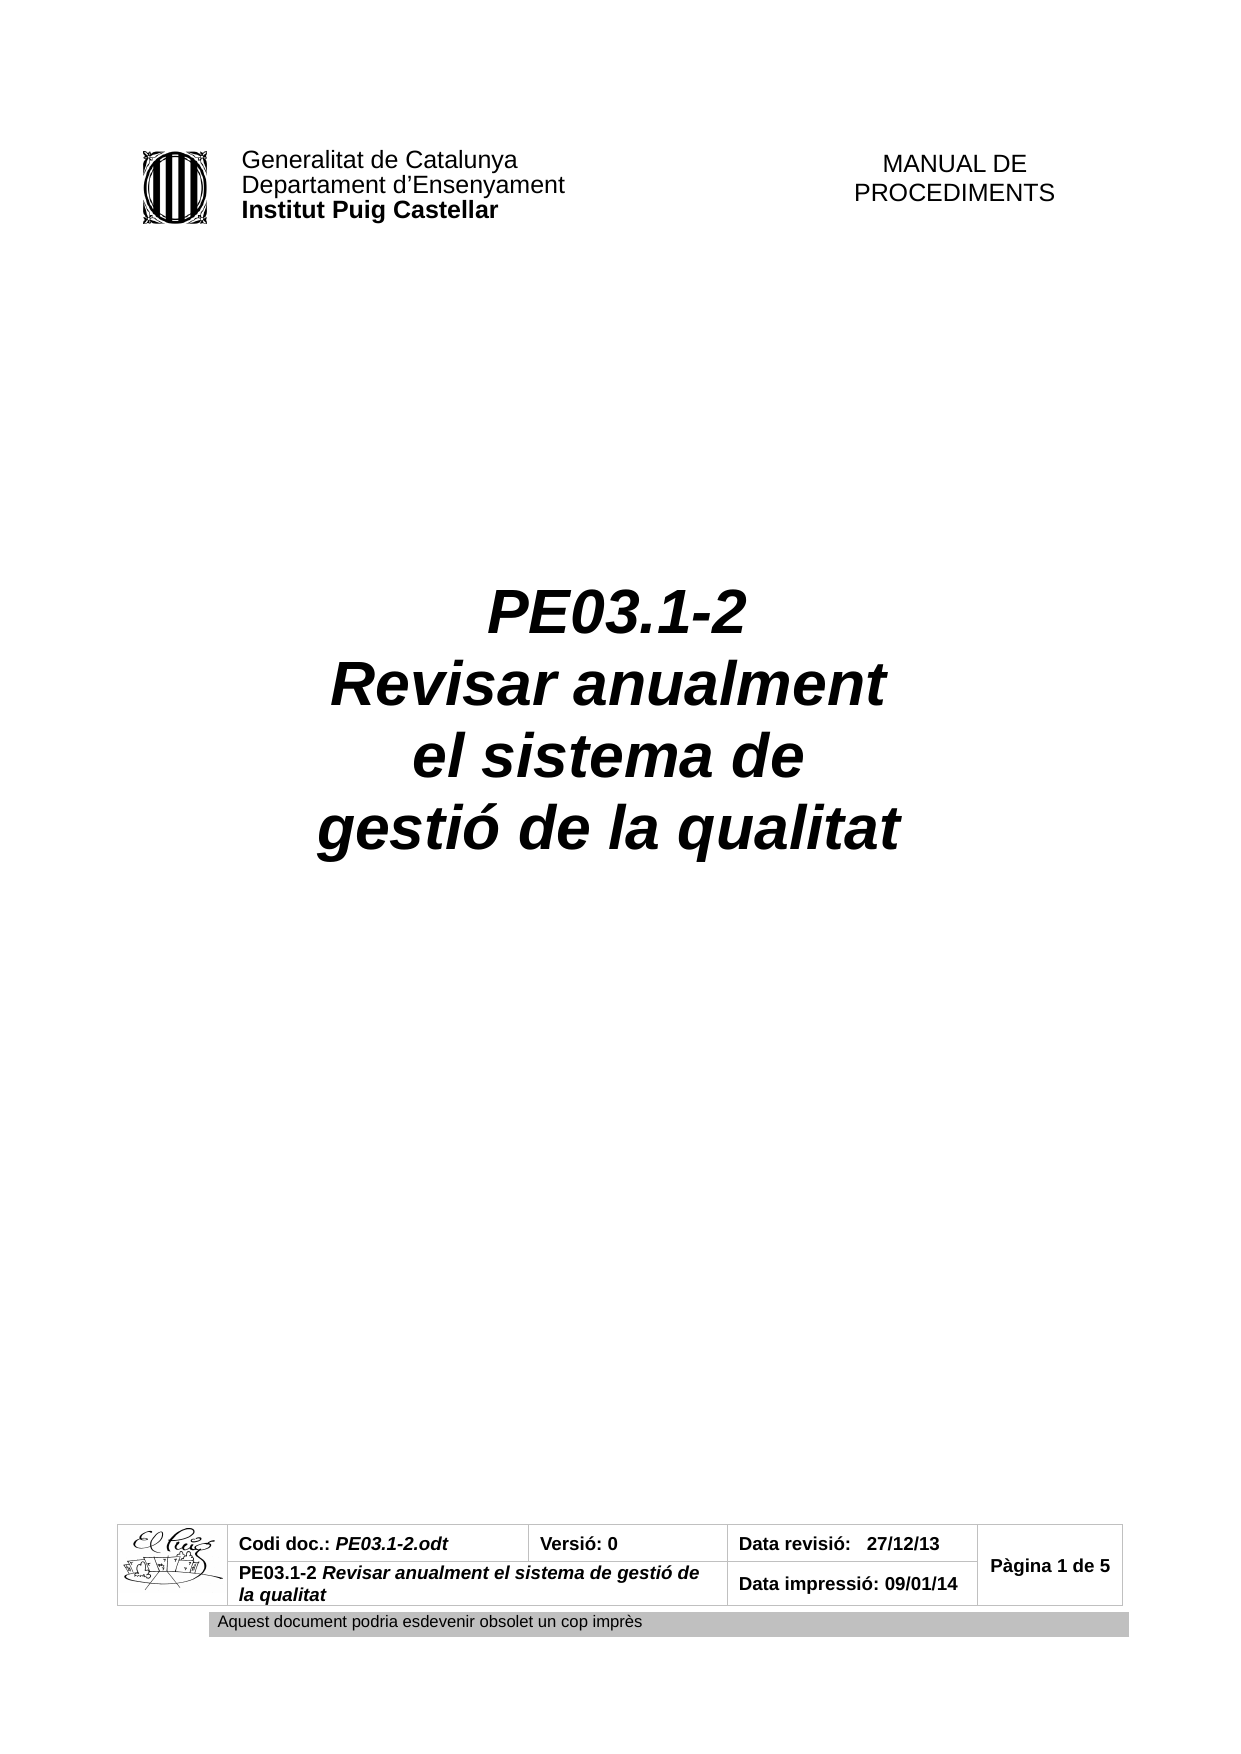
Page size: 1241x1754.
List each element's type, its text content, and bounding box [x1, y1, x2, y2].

text gestió de la qualitat [118, 791, 1122, 863]
picture [118, 1525, 227, 1593]
picture [143, 151, 207, 224]
text el sistema de [118, 719, 1122, 791]
text PE03.1-2 [118, 575, 1122, 647]
text Revisar anualment [118, 647, 1122, 719]
picture [114, 1521, 227, 1593]
